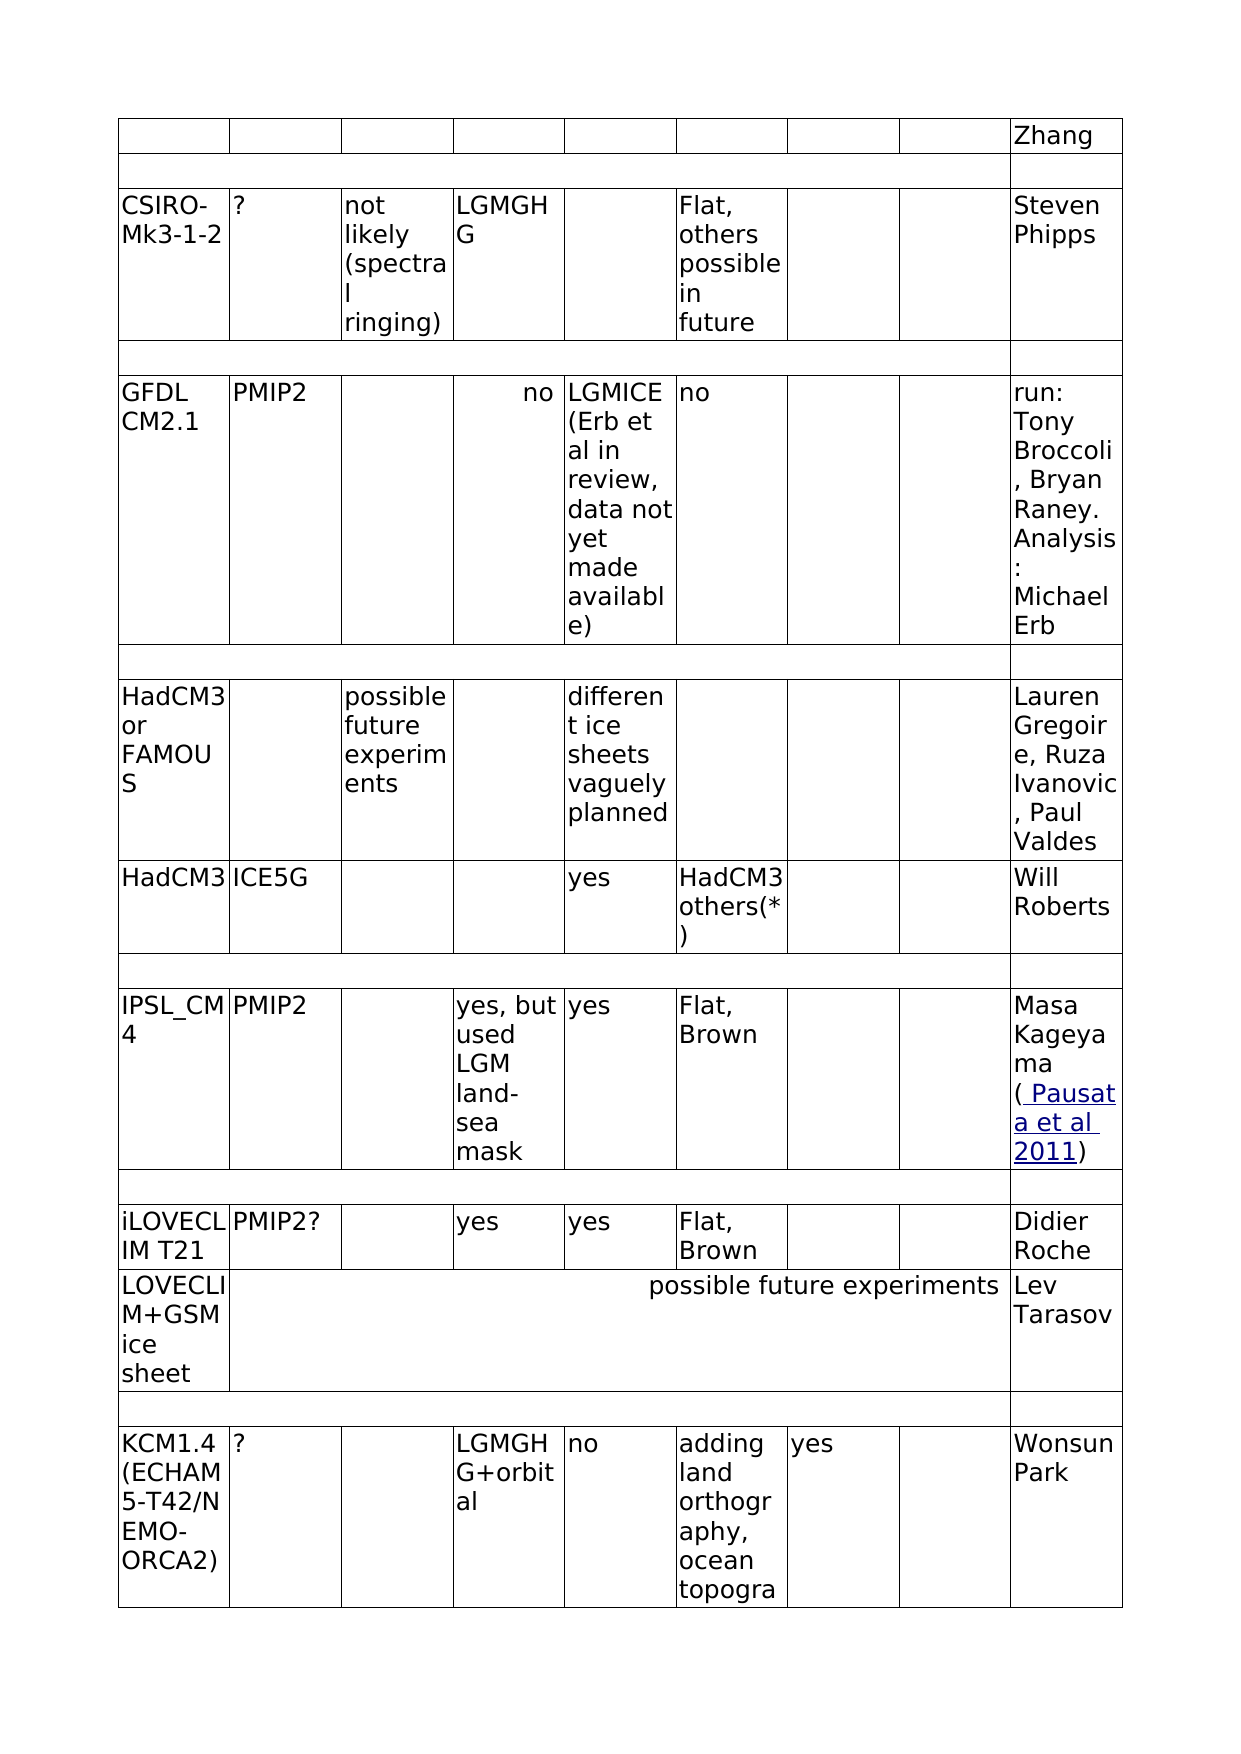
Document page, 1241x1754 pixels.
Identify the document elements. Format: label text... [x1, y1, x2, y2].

table_cell LOVECLIM+GSM ice sheet [119, 1270, 229, 1391]
table_cell run: Tony Broccoli, Bryan Raney. Analysis: Michael Erb [1011, 376, 1122, 644]
table_cell not likely (spectral ringing) [342, 189, 453, 340]
table_cell [454, 861, 564, 953]
table_cell PMIP2? [230, 1205, 341, 1268]
table_cell LGMGHG [454, 189, 564, 340]
table_cell [342, 1427, 453, 1607]
table_cell [788, 119, 899, 153]
table_cell Wonsun Park [1011, 1427, 1122, 1607]
table_cell [119, 119, 229, 153]
table_cell [677, 680, 787, 860]
table_cell ? [230, 1427, 341, 1607]
table_cell possible future experiments [342, 680, 453, 860]
table_cell [1011, 154, 1122, 188]
table_cell Lauren Gregoire, Ruza Ivanovic, Paul Valdes [1011, 680, 1122, 860]
table_cell Lev Tarasov [1011, 1270, 1122, 1391]
table_cell Steven Phipps [1011, 189, 1122, 340]
table_cell no [677, 376, 787, 644]
table_cell HadCM3 others(*) [677, 861, 787, 953]
table_cell [788, 189, 899, 340]
table_cell [119, 154, 1010, 188]
table_cell [119, 1392, 1010, 1426]
table_cell ICE5G [230, 861, 341, 953]
table_cell possible future experiments [230, 1270, 1010, 1391]
table_cell [1011, 954, 1122, 988]
table_cell [1011, 341, 1122, 375]
table_cell [342, 1205, 453, 1268]
table_cell [230, 119, 341, 153]
table_cell Flat, others possible in future [677, 189, 787, 340]
table_cell [900, 1427, 1010, 1607]
table_cell iLOVECLIM T21 [119, 1205, 229, 1268]
table_cell [788, 1205, 899, 1268]
table_cell HadCM3 [119, 861, 229, 953]
table_cell yes [454, 1205, 564, 1268]
table_cell [788, 989, 899, 1169]
table_cell [565, 119, 676, 153]
table_cell LGMICE (Erb et al in review, data not yet made available) [565, 376, 676, 644]
table_cell [900, 861, 1010, 953]
table_cell different ice sheets vaguely planned [565, 680, 676, 860]
table_cell IPSL_CM4 [119, 989, 229, 1169]
table_cell yes, but used LGM land-sea mask [454, 989, 564, 1169]
table_cell CSIRO-Mk3-1-2 [119, 189, 229, 340]
table_cell yes [565, 1205, 676, 1268]
table_cell [788, 680, 899, 860]
table_cell [454, 680, 564, 860]
table_cell adding land orthography, ocean topogra [677, 1427, 787, 1607]
table_cell [119, 341, 1010, 375]
table_cell GFDL CM2.1 [119, 376, 229, 644]
table_cell Will Roberts [1011, 861, 1122, 953]
table_cell ? [230, 189, 341, 340]
table_cell [342, 989, 453, 1169]
table_cell LGMGHG+orbital [454, 1427, 564, 1607]
table_cell PMIP2 [230, 376, 341, 644]
table_cell Didier Roche [1011, 1205, 1122, 1268]
table_cell [900, 989, 1010, 1169]
table_cell [900, 119, 1010, 153]
table_cell Flat, Brown [677, 1205, 787, 1268]
table_cell [119, 954, 1010, 988]
table_cell HadCM3 or FAMOUS [119, 680, 229, 860]
table_cell [342, 376, 453, 644]
table_cell [119, 1170, 1010, 1204]
table_cell [1011, 1170, 1122, 1204]
table_cell yes [565, 989, 676, 1169]
table_cell [788, 376, 899, 644]
table_cell [677, 119, 787, 153]
table_cell yes [565, 861, 676, 953]
table_cell [342, 861, 453, 953]
table_cell yes [788, 1427, 899, 1607]
table_cell [900, 189, 1010, 340]
table_cell [900, 1205, 1010, 1268]
table_cell [900, 376, 1010, 644]
table_cell [230, 680, 341, 860]
table_cell [900, 680, 1010, 860]
table_cell PMIP2 [230, 989, 341, 1169]
table_cell [788, 861, 899, 953]
table_cell [119, 645, 1010, 679]
table_cell Flat, Brown [677, 989, 787, 1169]
table_cell [1011, 645, 1122, 679]
table_cell [1011, 1392, 1122, 1426]
table_cell [342, 119, 453, 153]
table_cell [454, 119, 564, 153]
table_cell no [565, 1427, 676, 1607]
table_cell Zhang [1011, 119, 1122, 153]
table_cell [565, 189, 676, 340]
table_cell Masa Kageyama ( Pausata et al 2011) [1011, 989, 1122, 1169]
table_cell no [454, 376, 564, 644]
table_cell KCM1.4 (ECHAM5-T42/NEMO-ORCA2) [119, 1427, 229, 1607]
